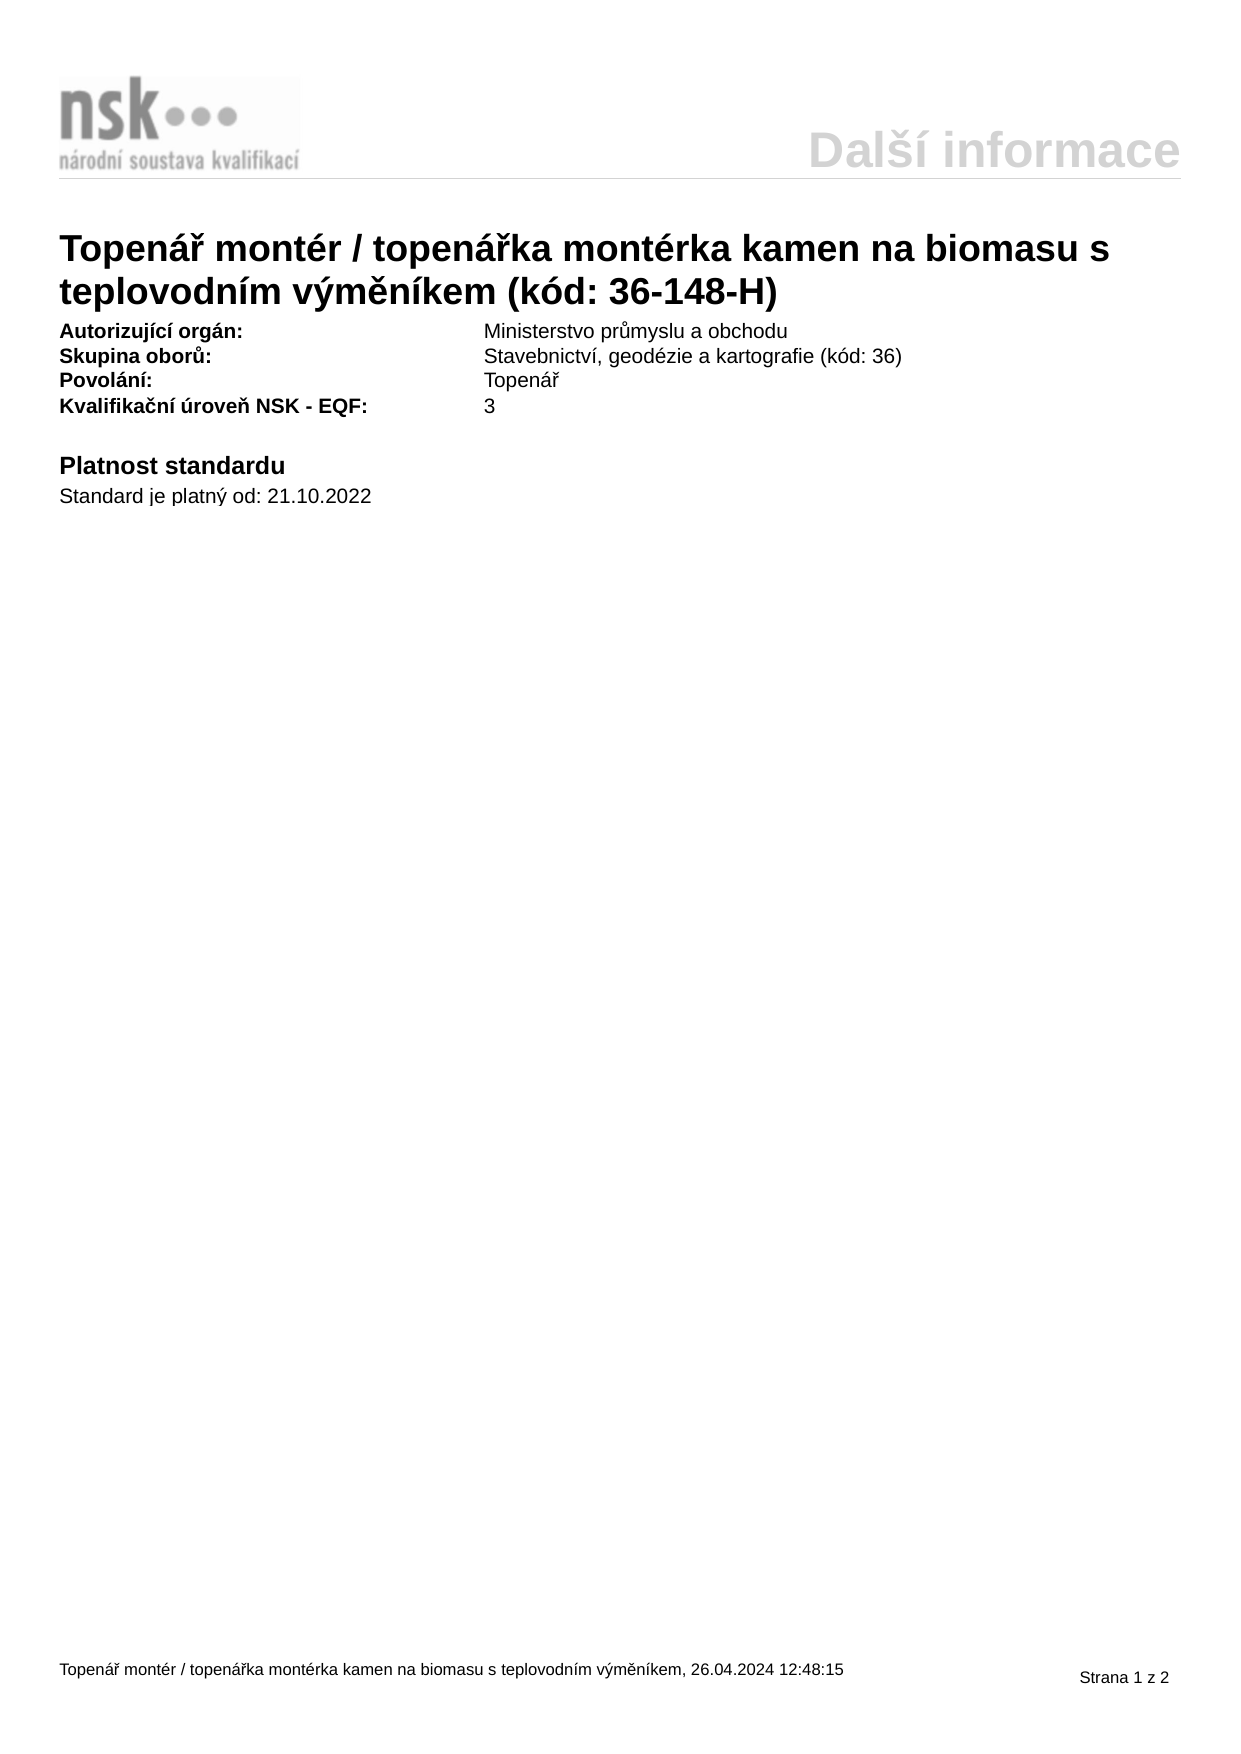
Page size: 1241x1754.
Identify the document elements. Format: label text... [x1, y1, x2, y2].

table_cell Topenář montér / topenářka montérka kamen na biomasu s teplovodním výměníkem, 26.04.2024 12:48:15 [59, 1660, 862, 1696]
table_cell [59, 1106, 483, 1383]
table_cell [59, 313, 483, 319]
table_cell [862, 196, 1169, 224]
table_cell 3 [484, 394, 1181, 417]
table_cell [1169, 313, 1181, 319]
table_cell [620, 506, 626, 806]
table_cell [1169, 506, 1181, 806]
table_cell [620, 196, 626, 224]
table_cell [626, 1106, 862, 1383]
table_cell [862, 806, 1169, 1106]
table_cell Povolání: [59, 368, 483, 392]
table_cell [484, 506, 620, 806]
picture [58, 59, 621, 172]
table_cell [1169, 418, 1181, 447]
table_cell [862, 418, 1169, 447]
table_cell [620, 1106, 626, 1383]
table_cell Autorizující orgán: [59, 319, 483, 343]
table_cell Topenář montér / topenářka montérka kamen na biomasu s teplovodním výměníkem (kód: 36-148-H) [59, 224, 1181, 313]
table_cell [1169, 1384, 1181, 1659]
table_cell [484, 806, 620, 1106]
table_cell [484, 172, 620, 178]
table_cell [626, 806, 862, 1106]
table_cell [484, 196, 620, 224]
table_header [621, 59, 626, 172]
table_cell [59, 172, 483, 178]
table_cell [484, 418, 620, 447]
table_cell Standard je platný od: 21.10.2022 [59, 484, 1181, 506]
table_cell [620, 418, 626, 447]
table_cell [620, 1384, 626, 1659]
table_cell [59, 1384, 483, 1659]
table_cell [1169, 1660, 1181, 1696]
table_cell [59, 418, 483, 447]
table_cell [59, 196, 483, 224]
table_cell Stavebnictví, geodézie a kartografie (kód: 36) [484, 344, 1181, 368]
table_cell [1169, 196, 1181, 224]
table_cell [626, 196, 862, 224]
table_cell [862, 506, 1169, 806]
table_cell Strana 1 z 2 [862, 1660, 1169, 1696]
table_cell [1169, 806, 1181, 1106]
table_cell [626, 313, 862, 319]
table_cell Platnost standardu [59, 448, 1181, 483]
table_cell Ministerstvo průmyslu a obchodu [484, 319, 1181, 344]
table_cell [484, 1384, 620, 1659]
table_cell [59, 179, 1181, 196]
table_cell Topenář [484, 368, 1181, 393]
table_cell [620, 806, 626, 1106]
table_cell [862, 313, 1169, 319]
table_cell Skupina oborů: [59, 344, 483, 368]
table_cell [59, 506, 483, 806]
table_header Další informace [626, 59, 1181, 178]
table_cell Kvalifikační úroveň NSK - EQF: [59, 394, 483, 417]
table_cell [862, 1384, 1169, 1659]
table_cell [626, 506, 862, 806]
table_cell [484, 313, 620, 319]
table_cell [59, 806, 483, 1106]
table_cell [626, 1384, 862, 1659]
table_cell [484, 1106, 620, 1383]
table_cell [1169, 1106, 1181, 1383]
table_cell [626, 418, 862, 447]
table_cell [862, 1106, 1169, 1383]
